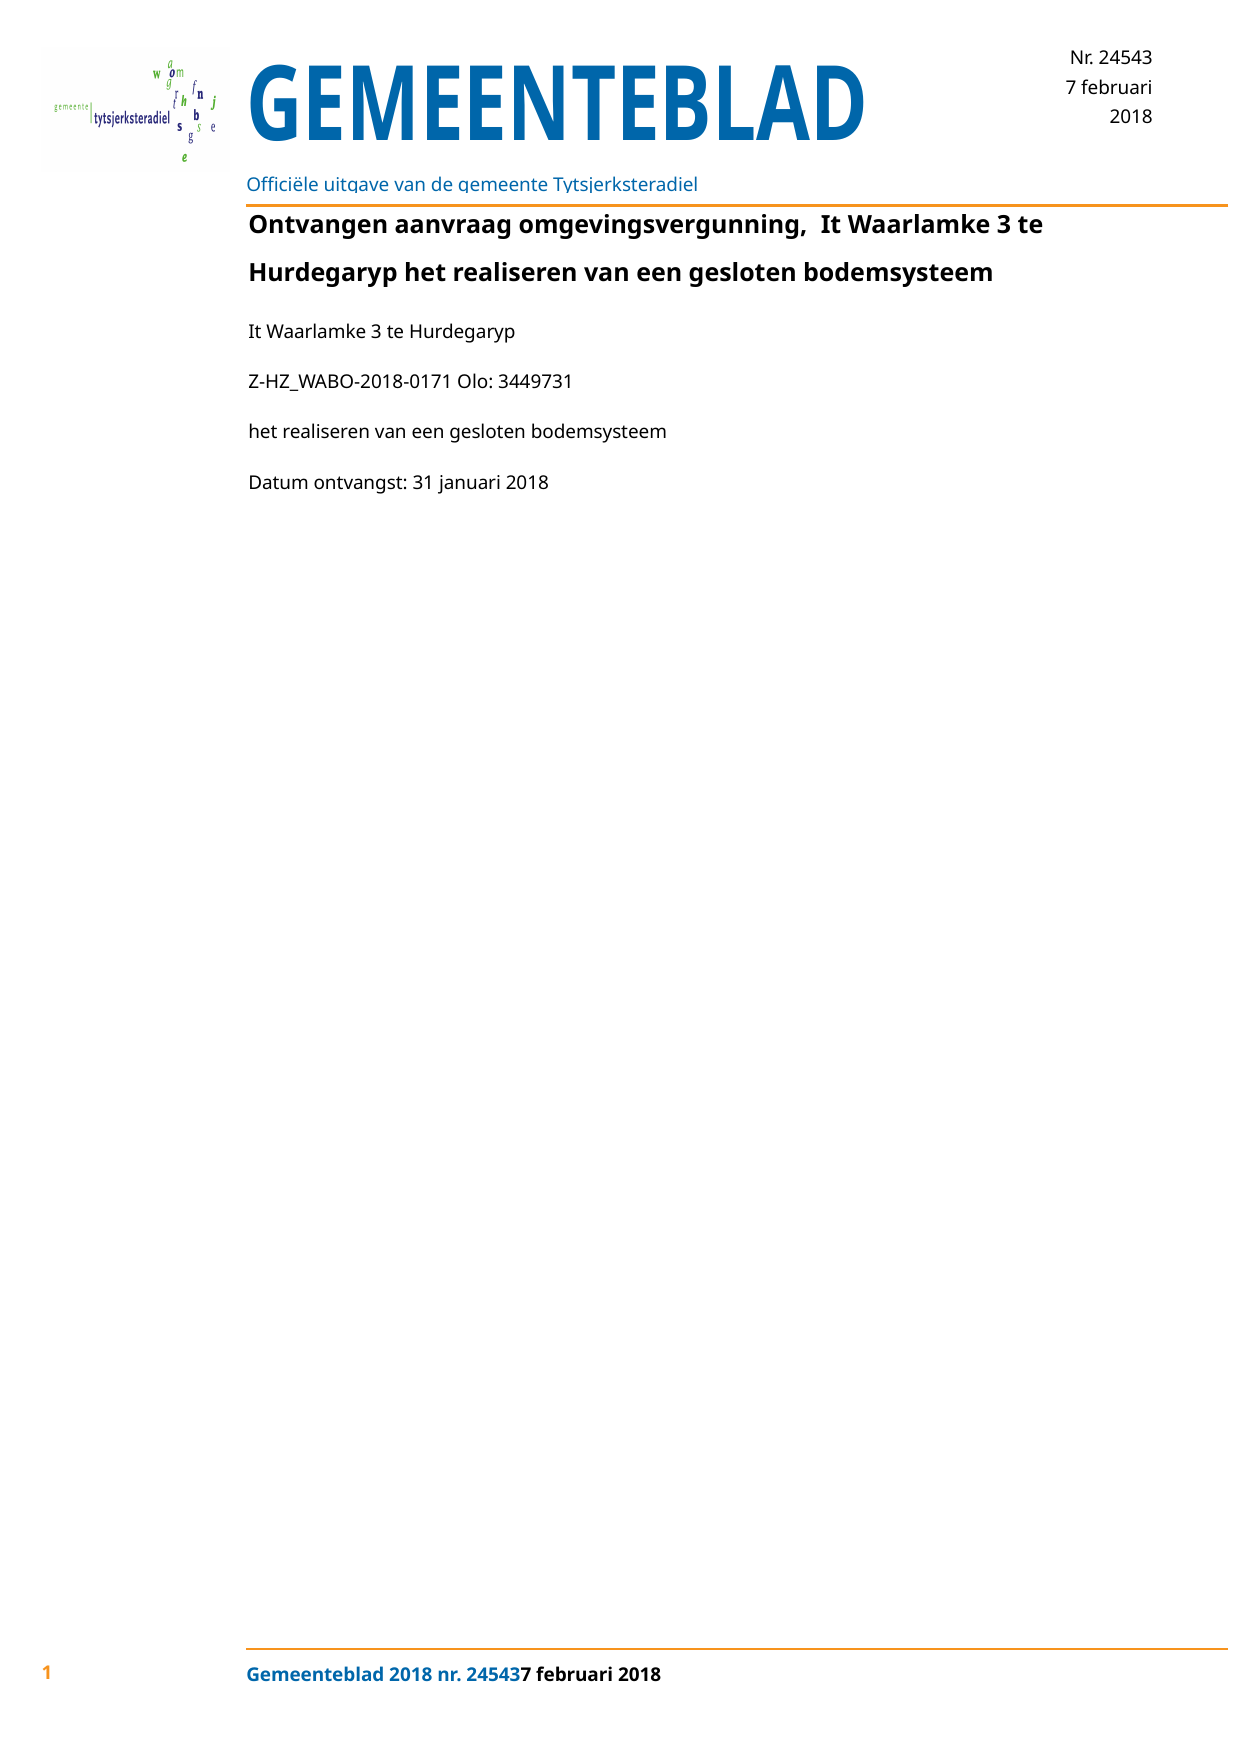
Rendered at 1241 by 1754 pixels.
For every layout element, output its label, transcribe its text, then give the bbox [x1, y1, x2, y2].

text Ontvangen aanvraag omgevingsvergunning, It Waarlamke 3 te Hurdegaryp het realiseren van een gesloten bodemsysteem [248, 207, 1152, 288]
text It Waarlamke 3 te Hurdegaryp [248, 318, 1152, 344]
text het realiseren van een gesloten bodemsysteem [248, 419, 1152, 444]
text Datum ontvangst: 31 januari 2018 [248, 469, 1152, 495]
text Z-HZ_WABO-2018-0171 Olo: 3449731 [248, 368, 1152, 394]
picture [41, 47, 231, 172]
